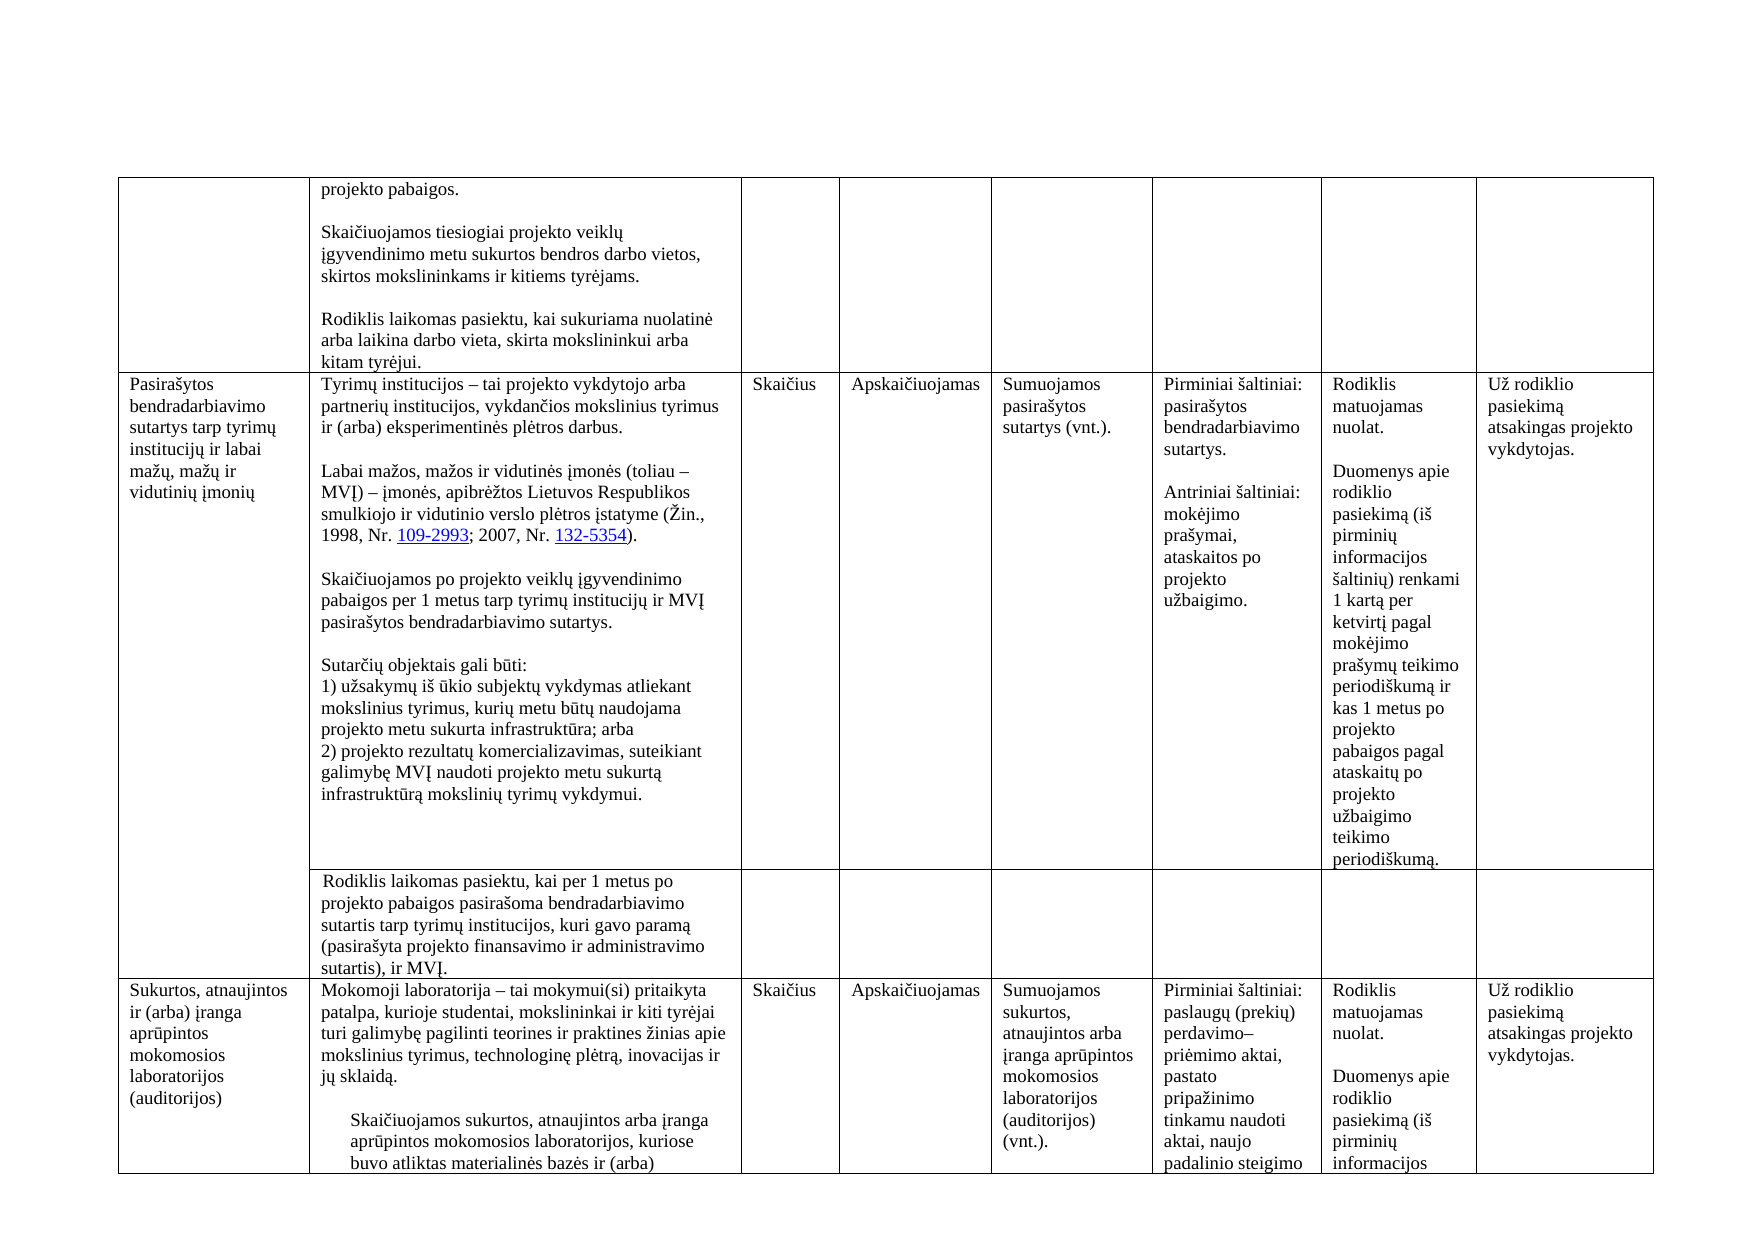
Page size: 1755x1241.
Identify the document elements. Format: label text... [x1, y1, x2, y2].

table_cell Skaičius [742, 373, 839, 869]
table_cell Sumuojamos sukurtos, atnaujintos arba įranga aprūpintos mokomosios laboratorijos (auditorijos) (vnt.). [992, 979, 1152, 1173]
table_cell [742, 870, 839, 978]
table_cell Tyrimų institucijos – tai projekto vykdytojo arba partnerių institucijos, vykdančios mokslinius tyrimus ir (arba) eksperimentinės plėtros darbus. Labai mažos, mažos ir vidutinės įmonės (toliau – MVĮ) – įmonės, apibrėžtos Lietuvos Respublikos smulkiojo ir vidutinio verslo plėtros įstatyme (Žin., 1998, Nr. 109-2993; 2007, Nr. 132-5354). Skaičiuojamos po projekto veiklų įgyvendinimo pabaigos per 1 metus tarp tyrimų institucijų ir MVĮ pasirašytos bendradarbiavimo sutartys. Sutarčių objektais gali būti: 1) užsakymų iš ūkio subjektų vykdymas atliekant mokslinius tyrimus, kurių metu būtų naudojama projekto metu sukurta infrastruktūra; arba 2) projekto rezultatų komercializavimas, suteikiant galimybę MVĮ naudoti projekto metu sukurtą infrastruktūrą mokslinių tyrimų vykdymui. [310, 373, 741, 869]
table_cell [992, 870, 1152, 978]
table_cell [742, 178, 839, 372]
table_cell Sumuojamos pasirašytos sutartys (vnt.). [992, 373, 1152, 869]
table_cell Už rodiklio pasiekimą atsakingas projekto vykdytojas. [1477, 979, 1653, 1173]
table_cell [840, 870, 991, 978]
table_cell Sukurtos, atnaujintos ir (arba) įranga aprūpintos mokomosios laboratorijos (auditorijos) [119, 979, 309, 1173]
table_cell Rodiklis laikomas pasiektu, kai per 1 metus po projekto pabaigos pasirašoma bendradarbiavimo sutartis tarp tyrimų institucijos, kuri gavo paramą (pasirašyta projekto finansavimo ir administravimo sutartis), ir MVĮ. [310, 870, 741, 978]
table_cell [992, 178, 1152, 372]
table_cell [1477, 870, 1653, 978]
table_cell [1477, 178, 1653, 372]
table_cell Pasirašytos bendradarbiavimo sutartys tarp tyrimų institucijų ir labai mažų, mažų ir vidutinių įmonių [119, 373, 309, 978]
table_cell [1322, 870, 1476, 978]
table_cell Apskaičiuojamas [840, 373, 991, 869]
table_cell [1322, 178, 1476, 372]
table_cell Rodiklis matuojamas nuolat. Duomenys apie rodiklio pasiekimą (iš pirminių informacijos šaltinių) renkami 1 kartą per ketvirtį pagal mokėjimo prašymų teikimo periodiškumą ir kas 1 metus po projekto pabaigos pagal ataskaitų po projekto užbaigimo teikimo periodiškumą. [1322, 373, 1476, 869]
table_cell [1153, 178, 1321, 372]
table_cell Skaičius [742, 979, 839, 1173]
table_cell Apskaičiuojamas [840, 979, 991, 1173]
table_cell [840, 178, 991, 372]
table_cell Už rodiklio pasiekimą atsakingas projekto vykdytojas. [1477, 373, 1653, 869]
table_cell Pirminiai šaltiniai: paslaugų (prekių) perdavimo–priėmimo aktai, pastato pripažinimo tinkamu naudoti aktai, naujo padalinio steigimo [1153, 979, 1321, 1173]
table_cell [1153, 870, 1321, 978]
table_cell Pirminiai šaltiniai: pasirašytos bendradarbiavimo sutartys. Antriniai šaltiniai: mokėjimo prašymai, ataskaitos po projekto užbaigimo. [1153, 373, 1321, 869]
table_cell projekto pabaigos. Skaičiuojamos tiesiogiai projekto veiklų įgyvendinimo metu sukurtos bendros darbo vietos, skirtos mokslininkams ir kitiems tyrėjams. Rodiklis laikomas pasiektu, kai sukuriama nuolatinė arba laikina darbo vieta, skirta mokslininkui arba kitam tyrėjui. [310, 178, 741, 372]
table_cell Rodiklis matuojamas nuolat. Duomenys apie rodiklio pasiekimą (iš pirminių informacijos [1322, 979, 1476, 1173]
table_cell Mokomoji laboratorija – tai mokymui(si) pritaikyta patalpa, kurioje studentai, mokslininkai ir kiti tyrėjai turi galimybę pagilinti teorines ir praktines žinias apie mokslinius tyrimus, technologinę plėtrą, inovacijas ir jų sklaidą. Skaičiuojamos sukurtos, atnaujintos arba įranga aprūpintos mokomosios laboratorijos, kuriose buvo atliktas materialinės bazės ir (arba) [310, 979, 741, 1173]
table_cell [119, 178, 309, 372]
